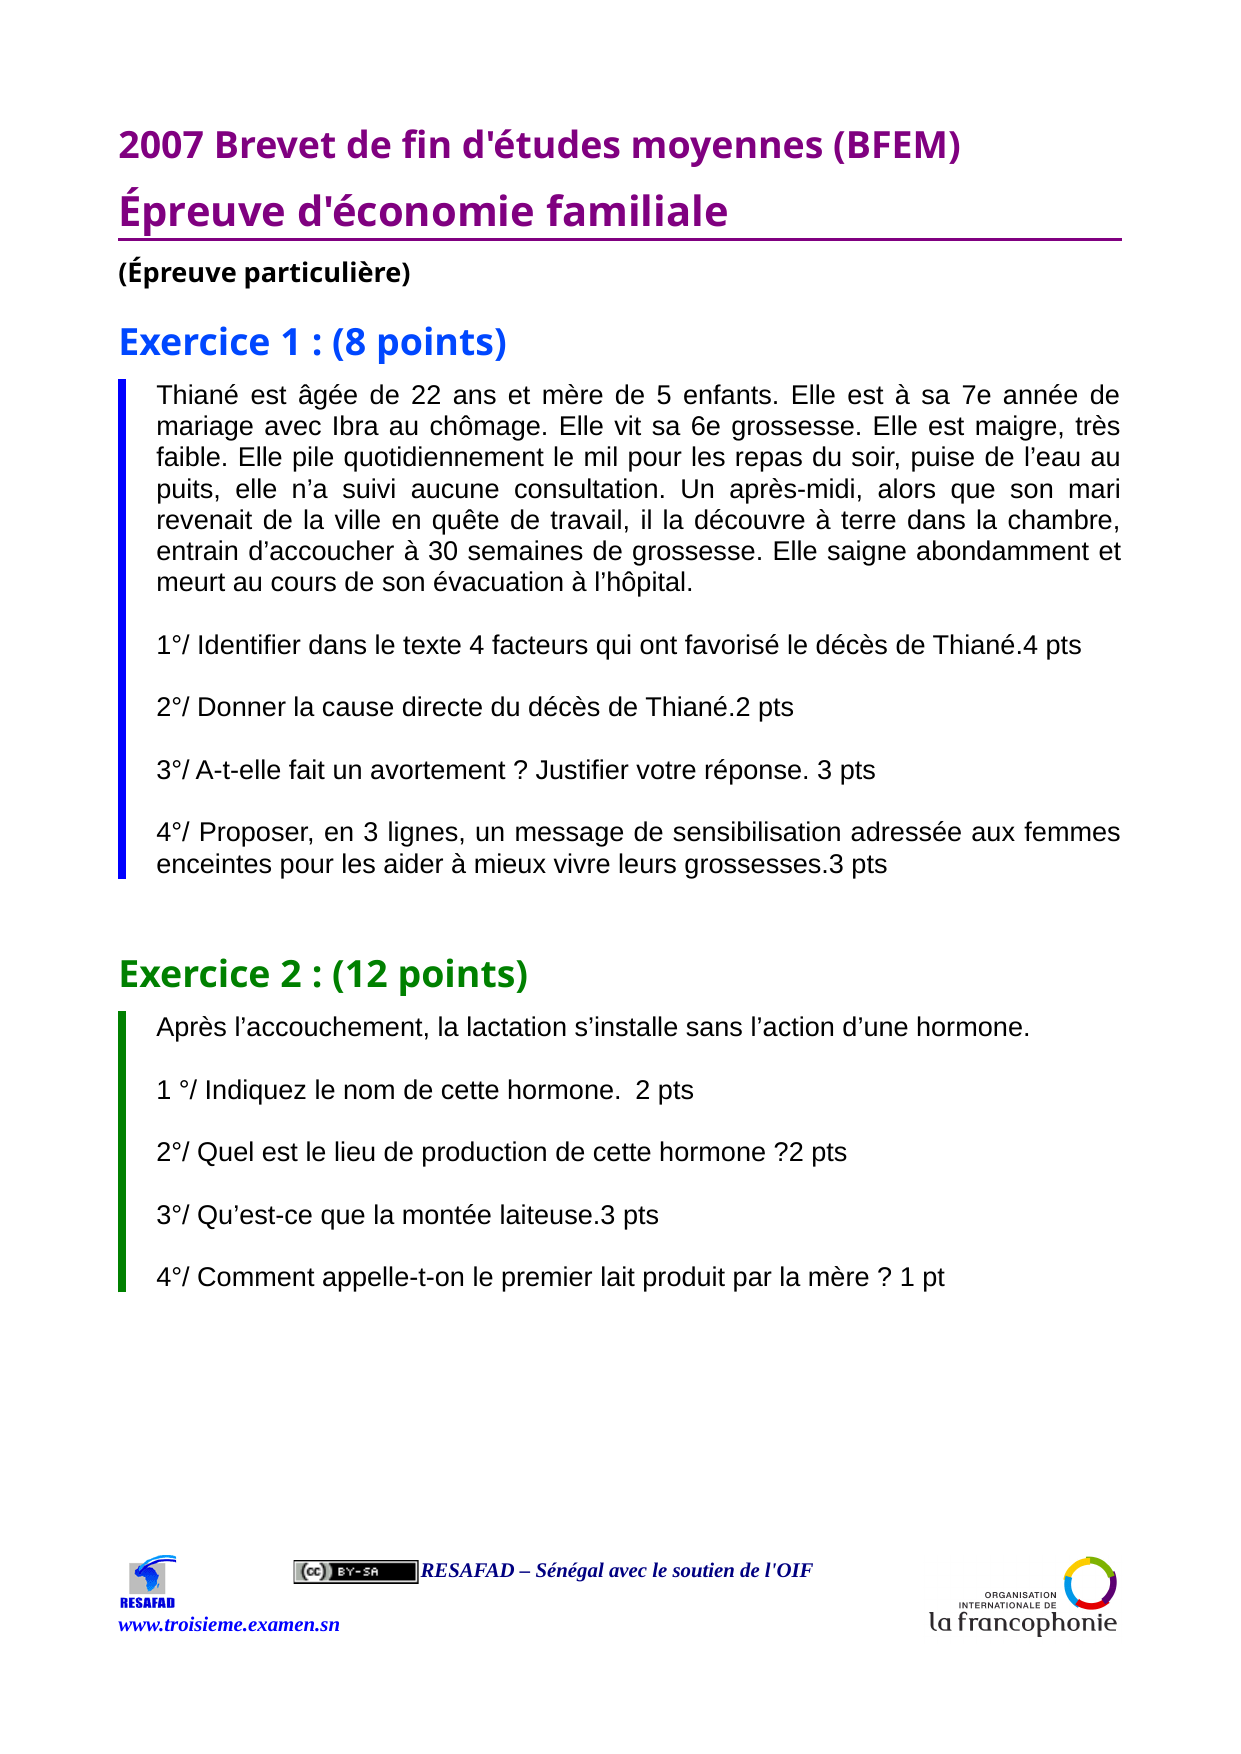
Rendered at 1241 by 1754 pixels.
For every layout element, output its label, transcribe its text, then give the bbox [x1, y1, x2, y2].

picture [922, 1555, 1124, 1644]
subtitle Exercice 2 : (12 points) [118, 948, 1122, 999]
text Thiané est âgée de 22 ans et mère de 5 enfants. Elle est à sa 7e année de mariage avec Ibra au chômage. Elle vit sa 6e grossesse. Elle est maigre, très faible. Elle pile quotidiennement le mil pour les repas du soir, puise de l’eau au puits, elle n’a suivi aucune consultation. Un après-midi, alors que son mari revenait de la ville en quête de travail, il la découvre à terre dans la chambre, entrain d’accoucher à 30 semaines de grossesse. Elle saigne abondamment et meurt au cours de son évacuation à l’hôpital. [126, 379, 1122, 598]
text Après l’accouchement, la lactation s’installe sans l’action d’une hormone. [126, 1011, 1122, 1042]
text 4°/ Comment appelle-t-on le premier lait produit par la mère ? 1 pt [126, 1261, 1122, 1292]
text Épreuve d'économie familiale [118, 182, 1122, 238]
text 1 °/ Indiquez le nom de cette hormone. 2 pts [126, 1074, 1122, 1105]
picture [120, 1555, 177, 1608]
text 3°/ Qu’est-ce que la montée laiteuse.3 pts [126, 1199, 1122, 1230]
text 2°/ Quel est le lieu de production de cette hormone ?2 pts [126, 1136, 1122, 1167]
text 3°/ A-t-elle fait un avortement ? Justifier votre réponse. 3 pts [126, 754, 1122, 785]
text (Épreuve particulière) [118, 253, 1122, 290]
picture [293, 1560, 419, 1584]
text 4°/ Proposer, en 3 lignes, un message de sensibilisation adressée aux femmes enceintes pour les aider à mieux vivre leurs grossesses.3 pts [126, 816, 1122, 879]
text 2007 Brevet de fin d'études moyennes (BFEM) [118, 118, 1122, 169]
text 2°/ Donner la cause directe du décès de Thiané.2 pts [126, 691, 1122, 723]
subtitle Exercice 1 : (8 points) [118, 315, 1122, 366]
text 1°/ Identifier dans le texte 4 facteurs qui ont favorisé le décès de Thiané.4 pts [126, 629, 1122, 660]
